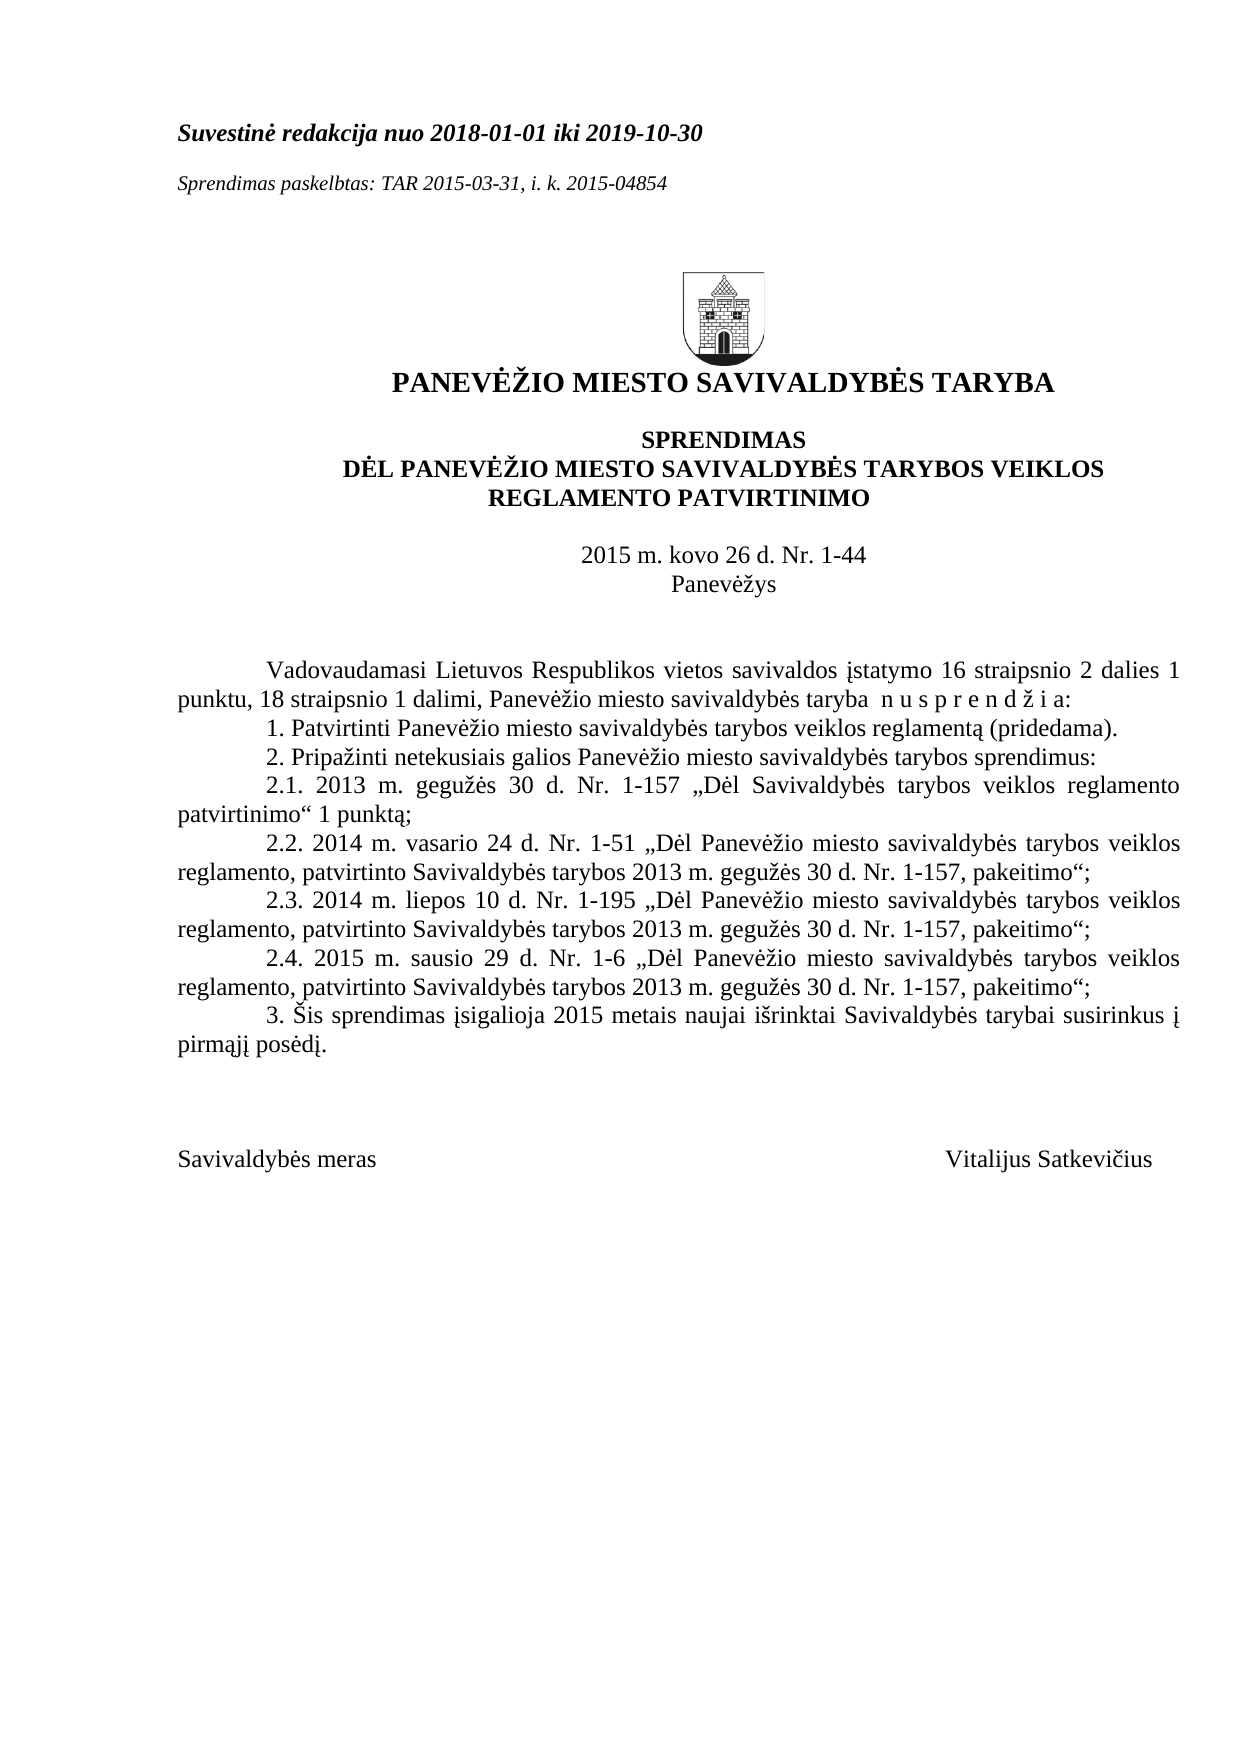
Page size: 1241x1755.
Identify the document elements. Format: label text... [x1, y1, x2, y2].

text SPRENDIMAS [177, 426, 1181, 454]
text Suvestinė redakcija nuo 2018-01-01 iki 2019-10-30 [177, 118, 1181, 147]
text DĖL PANEVĖŽIO MIESTO SAVIVALDYBĖS TARYBOS VEIKLOS REGLAMENTO PATVIRTINIMO [177, 454, 1181, 512]
text PANEVĖŽIO MIESTO SAVIVALDYBĖS TARYBA [177, 366, 1181, 399]
text Panevėžys [177, 569, 1181, 598]
text 1. Patvirtinti Panevėžio miesto savivaldybės tarybos veiklos reglamentą (pridedama). [177, 713, 1181, 742]
text Vadovaudamasi Lietuvos Respublikos vietos savivaldos įstatymo 16 straipsnio 2 dalies 1 punktu, 18 straipsnio 1 dalimi, Panevėžio miesto savivaldybės taryba n u s p r e n d ž i a: [177, 656, 1181, 713]
text Sprendimas paskelbtas: TAR 2015-03-31, i. k. 2015-04854 [177, 171, 1181, 195]
text 2.1. 2013 m. gegužės 30 d. Nr. 1-157 „Dėl Savivaldybės tarybos veiklos reglamento patvirtinimo“ 1 punktą; [177, 771, 1181, 828]
text 2. Pripažinti netekusiais galios Panevėžio miesto savivaldybės tarybos sprendimus: [177, 742, 1181, 771]
text 2.3. 2014 m. liepos 10 d. Nr. 1-195 „Dėl Panevėžio miesto savivaldybės tarybos veiklos reglamento, patvirtinto Savivaldybės tarybos 2013 m. gegužės 30 d. Nr. 1-157, pakeitimo“; [177, 886, 1181, 943]
text 2015 m. kovo 26 d. Nr. 1-44 [177, 541, 1181, 569]
text Savivaldybės meras Vitalijus Satkevičius [177, 1144, 1181, 1173]
text 2.4. 2015 m. sausio 29 d. Nr. 1-6 „Dėl Panevėžio miesto savivaldybės tarybos veiklos reglamento, patvirtinto Savivaldybės tarybos 2013 m. gegužės 30 d. Nr. 1-157, pakeitimo“; [177, 943, 1181, 1001]
text 2.2. 2014 m. vasario 24 d. Nr. 1-51 „Dėl Panevėžio miesto savivaldybės tarybos veiklos reglamento, patvirtinto Savivaldybės tarybos 2013 m. gegužės 30 d. Nr. 1-157, pakeitimo“; [177, 828, 1181, 886]
text 3. Šis sprendimas įsigalioja 2015 metais naujai išrinktai Savivaldybės tarybai susirinkus į pirmąjį posėdį. [177, 1001, 1181, 1058]
